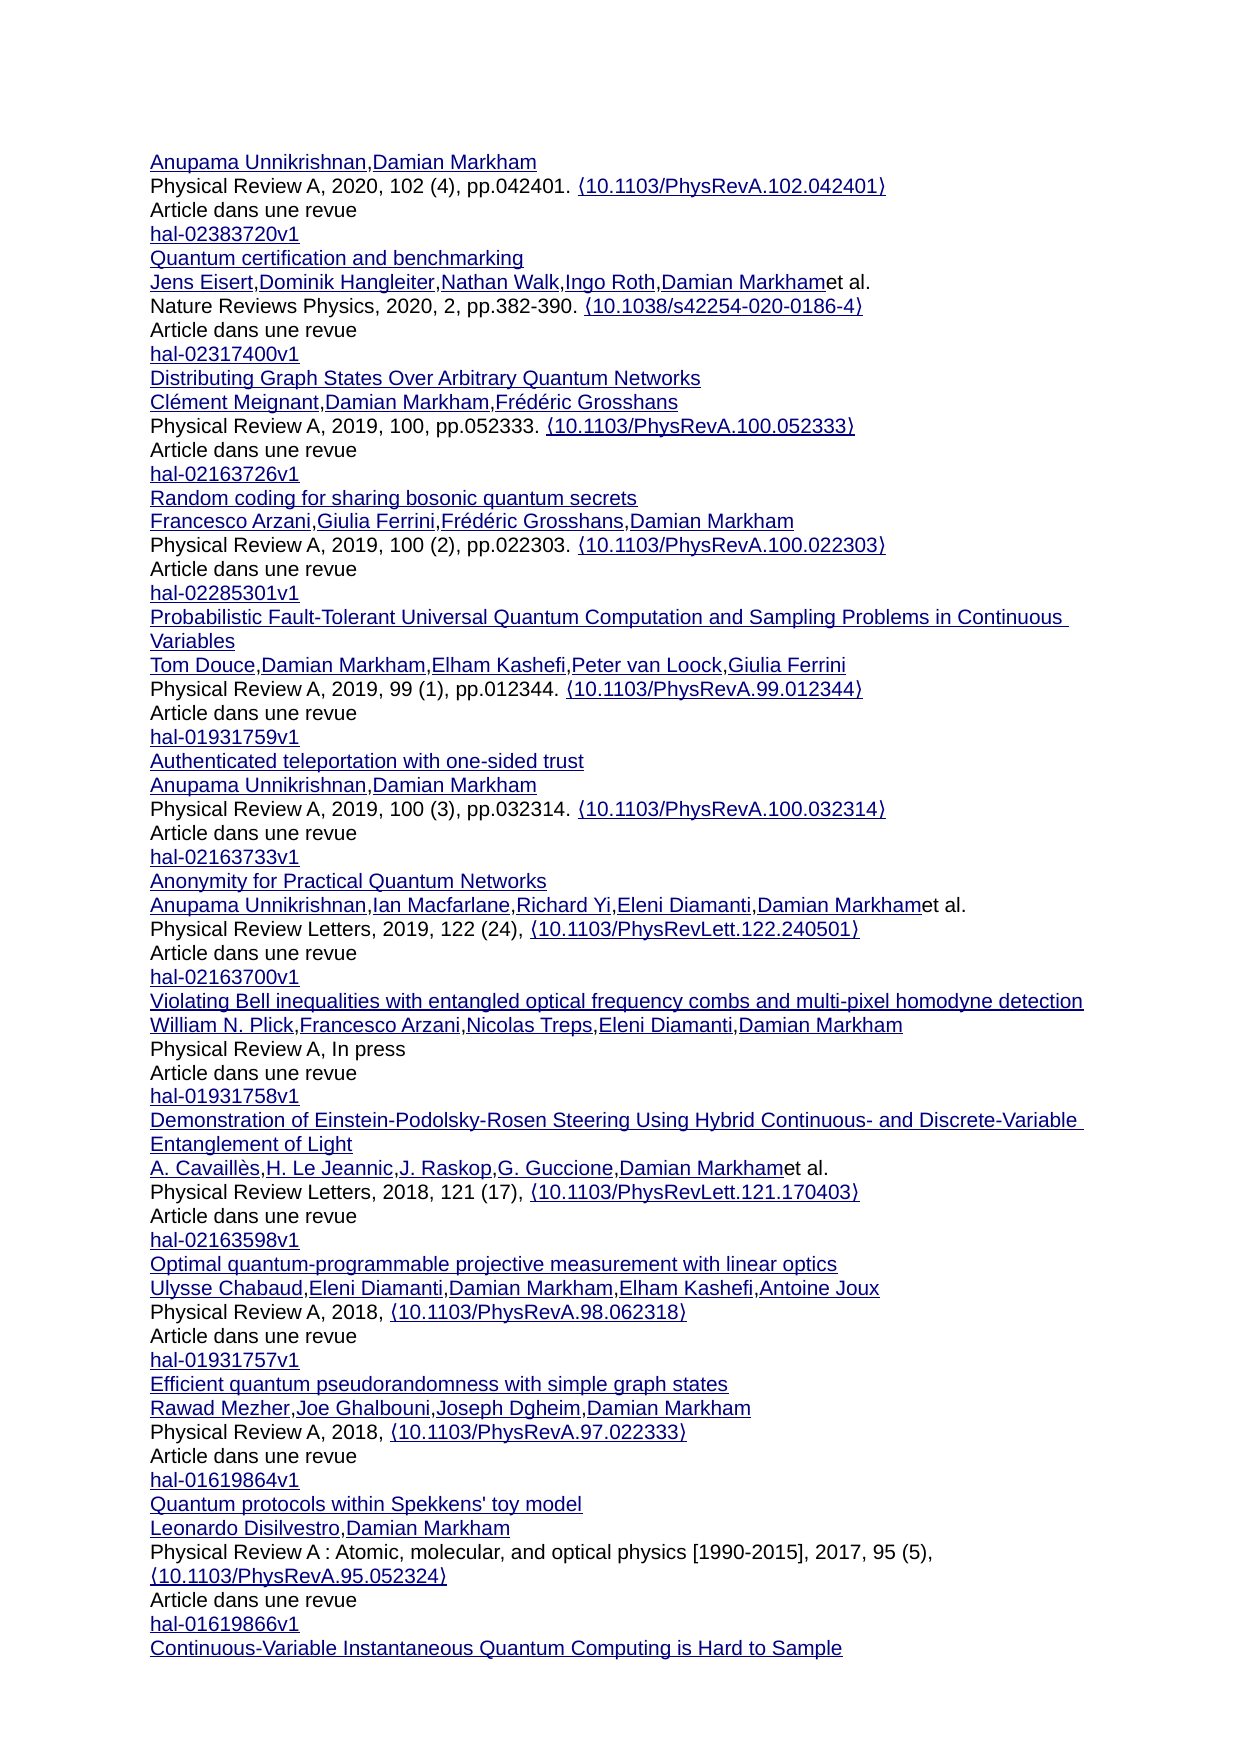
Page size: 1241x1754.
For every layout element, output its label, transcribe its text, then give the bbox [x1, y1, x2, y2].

table_cell Distributing Graph States Over Arbitrary Quantum Networks Clément Meignant,Damian Markham,Frédéric Grosshans Physical Review A, 2019, 100, pp.052333. ⟨10.1103/PhysRevA.100.052333⟩ Article dans une revue hal-02163726v1 [150, 366, 1090, 485]
table_cell Demonstration of Einstein-Podolsky-Rosen Steering Using Hybrid Continuous- and Discrete-Variable Entanglement of Light A. Cavaillès,H. Le Jeannic,J. Raskop,G. Guccione,Damian Markhamet al. Physical Review Letters, 2018, 121 (17), ⟨10.1103/PhysRevLett.121.170403⟩ Article dans une revue hal-02163598v1 [150, 1108, 1090, 1252]
table_cell Anonymity for Practical Quantum Networks Anupama Unnikrishnan,Ian Macfarlane,Richard Yi,Eleni Diamanti,Damian Markhamet al. Physical Review Letters, 2019, 122 (24), ⟨10.1103/PhysRevLett.122.240501⟩ Article dans une revue hal-02163700v1 [150, 869, 1090, 988]
table_cell Optimal quantum-programmable projective measurement with linear optics Ulysse Chabaud,Eleni Diamanti,Damian Markham,Elham Kashefi,Antoine Joux Physical Review A, 2018, ⟨10.1103/PhysRevA.98.062318⟩ Article dans une revue hal-01931757v1 [150, 1252, 1090, 1372]
table_cell Authenticated teleportation with one-sided trust Anupama Unnikrishnan,Damian Markham Physical Review A, 2019, 100 (3), pp.032314. ⟨10.1103/PhysRevA.100.032314⟩ Article dans une revue hal-02163733v1 [150, 749, 1090, 869]
table_cell Probabilistic Fault-Tolerant Universal Quantum Computation and Sampling Problems in Continuous Variables Tom Douce,Damian Markham,Elham Kashefi,Peter van Loock,Giulia Ferrini Physical Review A, 2019, 99 (1), pp.012344. ⟨10.1103/PhysRevA.99.012344⟩ Article dans une revue hal-01931759v1 [150, 605, 1090, 749]
table_cell Quantum protocols within Spekkens' toy model Leonardo Disilvestro,Damian Markham Physical Review A : Atomic, molecular, and optical physics [1990-2015], 2017, 95 (5), ⟨10.1103/PhysRevA.95.052324⟩ Article dans une revue hal-01619866v1 [150, 1492, 1090, 1635]
table_cell Quantum certification and benchmarking Jens Eisert,Dominik Hangleiter,Nathan Walk,Ingo Roth,Damian Markhamet al. Nature Reviews Physics, 2020, 2, pp.382-390. ⟨10.1038/s42254-020-0186-4⟩ Article dans une revue hal-02317400v1 [150, 246, 1090, 366]
table_cell Anupama Unnikrishnan,Damian Markham Physical Review A, 2020, 102 (4), pp.042401. ⟨10.1103/PhysRevA.102.042401⟩ Article dans une revue hal-02383720v1 [150, 150, 1090, 246]
table_cell Random coding for sharing bosonic quantum secrets Francesco Arzani,Giulia Ferrini,Frédéric Grosshans,Damian Markham Physical Review A, 2019, 100 (2), pp.022303. ⟨10.1103/PhysRevA.100.022303⟩ Article dans une revue hal-02285301v1 [150, 485, 1090, 605]
table_cell Efficient quantum pseudorandomness with simple graph states Rawad Mezher,Joe Ghalbouni,Joseph Dgheim,Damian Markham Physical Review A, 2018, ⟨10.1103/PhysRevA.97.022333⟩ Article dans une revue hal-01619864v1 [150, 1372, 1090, 1492]
table_cell Violating Bell inequalities with entangled optical frequency combs and multi-pixel homodyne detection William N. Plick,Francesco Arzani,Nicolas Treps,Eleni Diamanti,Damian Markham Physical Review A, In press Article dans une revue hal-01931758v1 [150, 989, 1090, 1108]
table_cell Continuous-Variable Instantaneous Quantum Computing is Hard to Sample [150, 1635, 1090, 1659]
